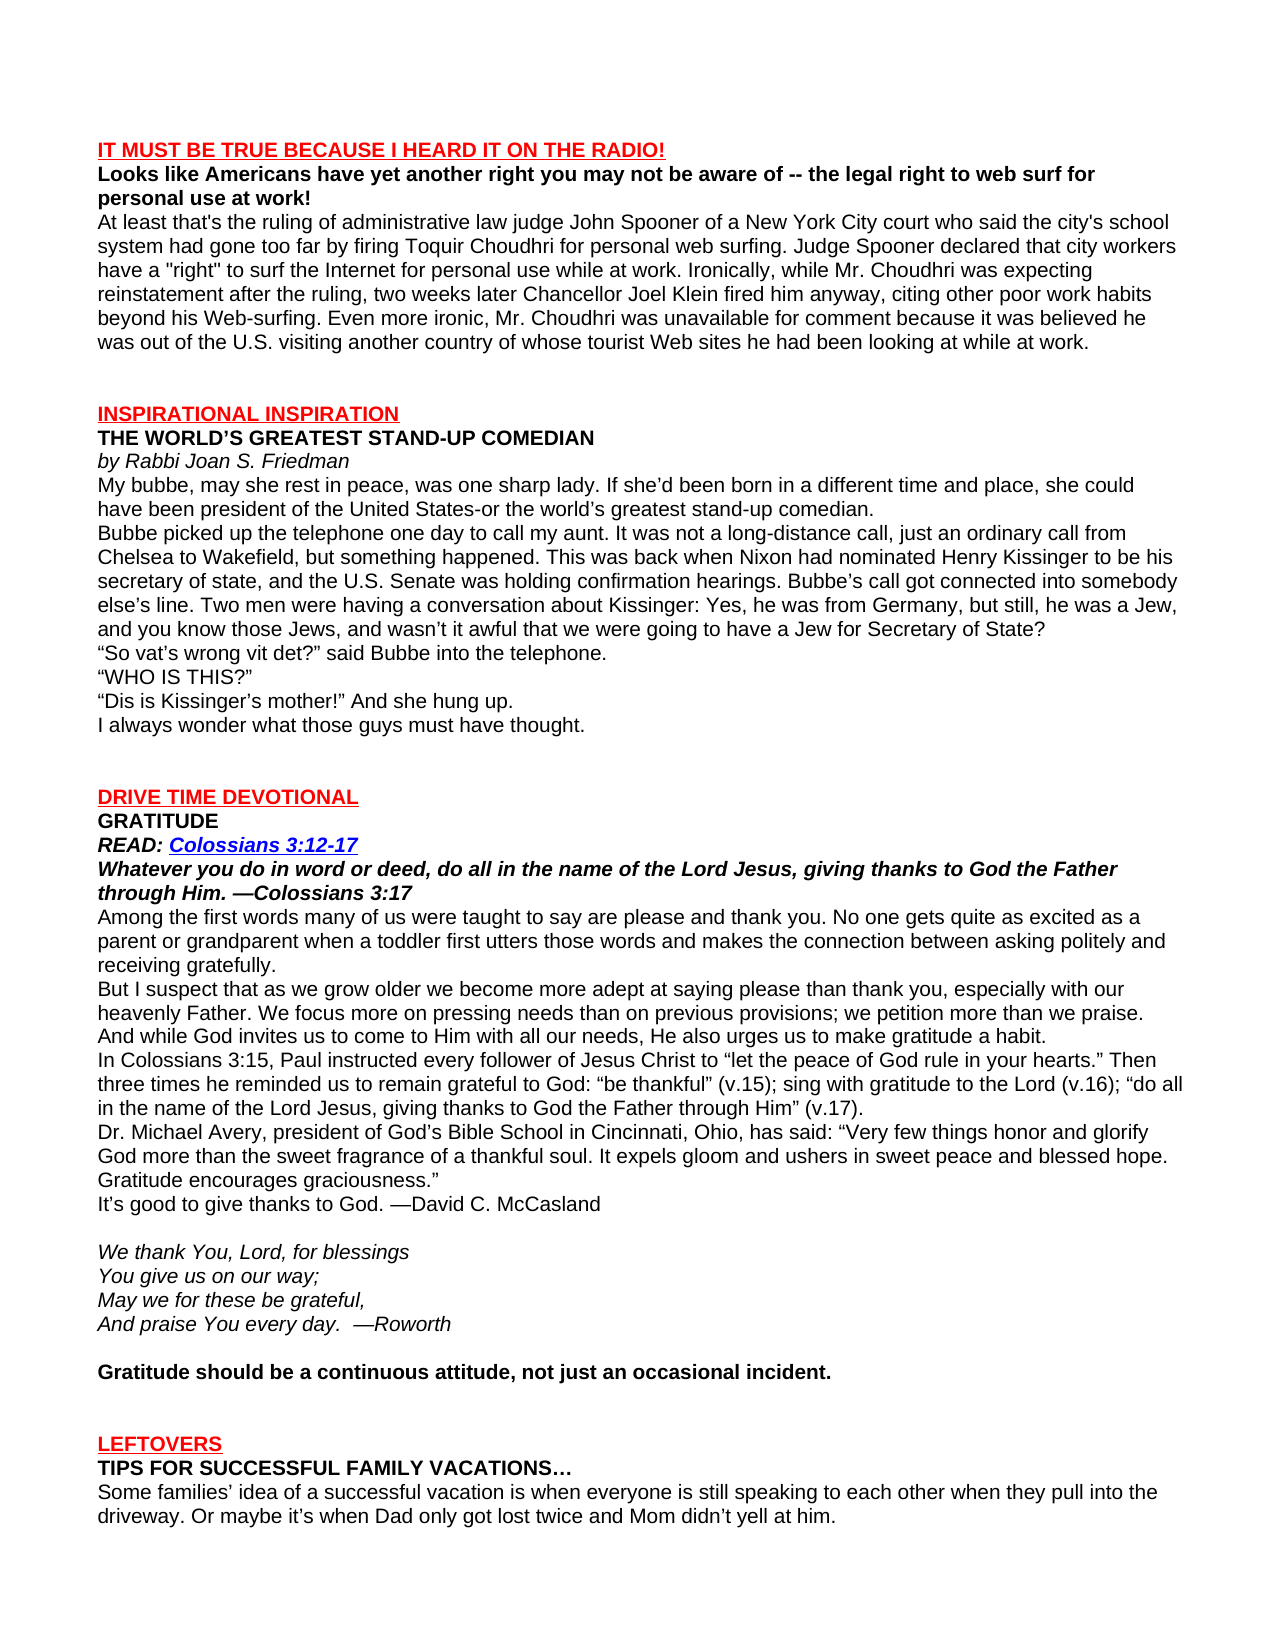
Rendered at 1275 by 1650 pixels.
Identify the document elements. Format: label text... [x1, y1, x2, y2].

text GRATITUDE [97, 809, 1185, 833]
text It’s good to give thanks to God. —David C. McCasland [97, 1192, 1185, 1216]
text We thank You, Lord, for blessings You give us on our way; May we for these be grateful, And praise You every day. —Roworth [97, 1240, 1185, 1336]
text Looks like Americans have yet another right you may not be aware of -- the legal right to web surf for personal use at work! [97, 162, 1185, 210]
text Gratitude should be a continuous attitude, not just an occasional incident. [97, 1360, 1185, 1384]
text INSPIRATIONAL INSPIRATION [97, 401, 1185, 425]
text Dr. Michael Avery, president of God’s Bible School in Cincinnati, Ohio, has said: “Very few things honor and glorify God more than the sweet fragrance of a thankful soul. It expels gloom and ushers in sweet peace and blessed hope. Gratitude encourages graciousness.” [97, 1120, 1185, 1192]
text At least that's the ruling of administrative law judge John Spooner of a New York City court who said the city's school system had gone too far by firing Toquir Choudhri for personal web surfing. Judge Spooner declared that city workers have a "right" to surf the Internet for personal use while at work. Ironically, while Mr. Choudhri was expecting reinstatement after the ruling, two weeks later Chancellor Joel Klein fired him anyway, citing other poor work habits beyond his Web-surfing. Even more ironic, Mr. Choudhri was unavailable for comment because it was believed he was out of the U.S. visiting another country of whose tourist Web sites he had been looking at while at work. [97, 210, 1185, 353]
text IT MUST BE TRUE BECAUSE I HEARD IT ON THE RADIO! [97, 138, 1185, 162]
text DRIVE TIME DEVOTIONAL [97, 785, 1185, 809]
text My bubbe, may she rest in peace, was one sharp lady. If she’d been born in a different time and place, she could have been president of the United States-or the world’s greatest stand-up comedian. Bubbe picked up the telephone one day to call my aunt. It was not a long-distance call, just an ordinary call from Chelsea to Wakefield, but something happened. This was back when Nixon had nominated Henry Kissinger to be his secretary of state, and the U.S. Senate was holding confirmation hearings. Bubbe’s call got connected into somebody else’s line. Two men were having a conversation about Kissinger: Yes, he was from Germany, but still, he was a Jew, and you know those Jews, and wasn’t it awful that we were going to have a Jew for Secretary of State? “So vat’s wrong vit det?” said Bubbe into the telephone. “WHO IS THIS?” “Dis is Kissinger’s mother!” And she hung up. I always wonder what those guys must have thought. [97, 473, 1185, 737]
text READ: Colossians 3:12-17 [97, 833, 1185, 857]
text Among the first words many of us were taught to say are please and thank you. No one gets quite as excited as a parent or grandparent when a toddler first utters those words and makes the connection between asking politely and receiving gratefully. [97, 904, 1185, 976]
text THE WORLD’S GREATEST STAND-UP COMEDIAN [97, 425, 1185, 449]
text But I suspect that as we grow older we become more adept at saying please than thank you, especially with our heavenly Father. We focus more on pressing needs than on previous provisions; we petition more than we praise. And while God invites us to come to Him with all our needs, He also urges us to make gratitude a habit. [97, 976, 1185, 1048]
text TIPS FOR SUCCESSFUL FAMILY VACATIONS… [97, 1456, 1185, 1479]
text Whatever you do in word or deed, do all in the name of the Lord Jesus, giving thanks to God the Father through Him. —Colossians 3:17 [97, 857, 1185, 904]
text Some families’ idea of a successful vacation is when everyone is still speaking to each other when they pull into the driveway. Or maybe it’s when Dad only got lost twice and Mom didn’t yell at him. [97, 1479, 1185, 1527]
text LEFTOVERS [97, 1432, 1185, 1456]
text In Colossians 3:15, Paul instructed every follower of Jesus Christ to “let the peace of God rule in your hearts.” Then three times he reminded us to remain grateful to God: “be thankful” (v.15); sing with gratitude to the Lord (v.16); “do all in the name of the Lord Jesus, giving thanks to God the Father through Him” (v.17). [97, 1048, 1185, 1120]
text by Rabbi Joan S. Friedman [97, 449, 1185, 473]
